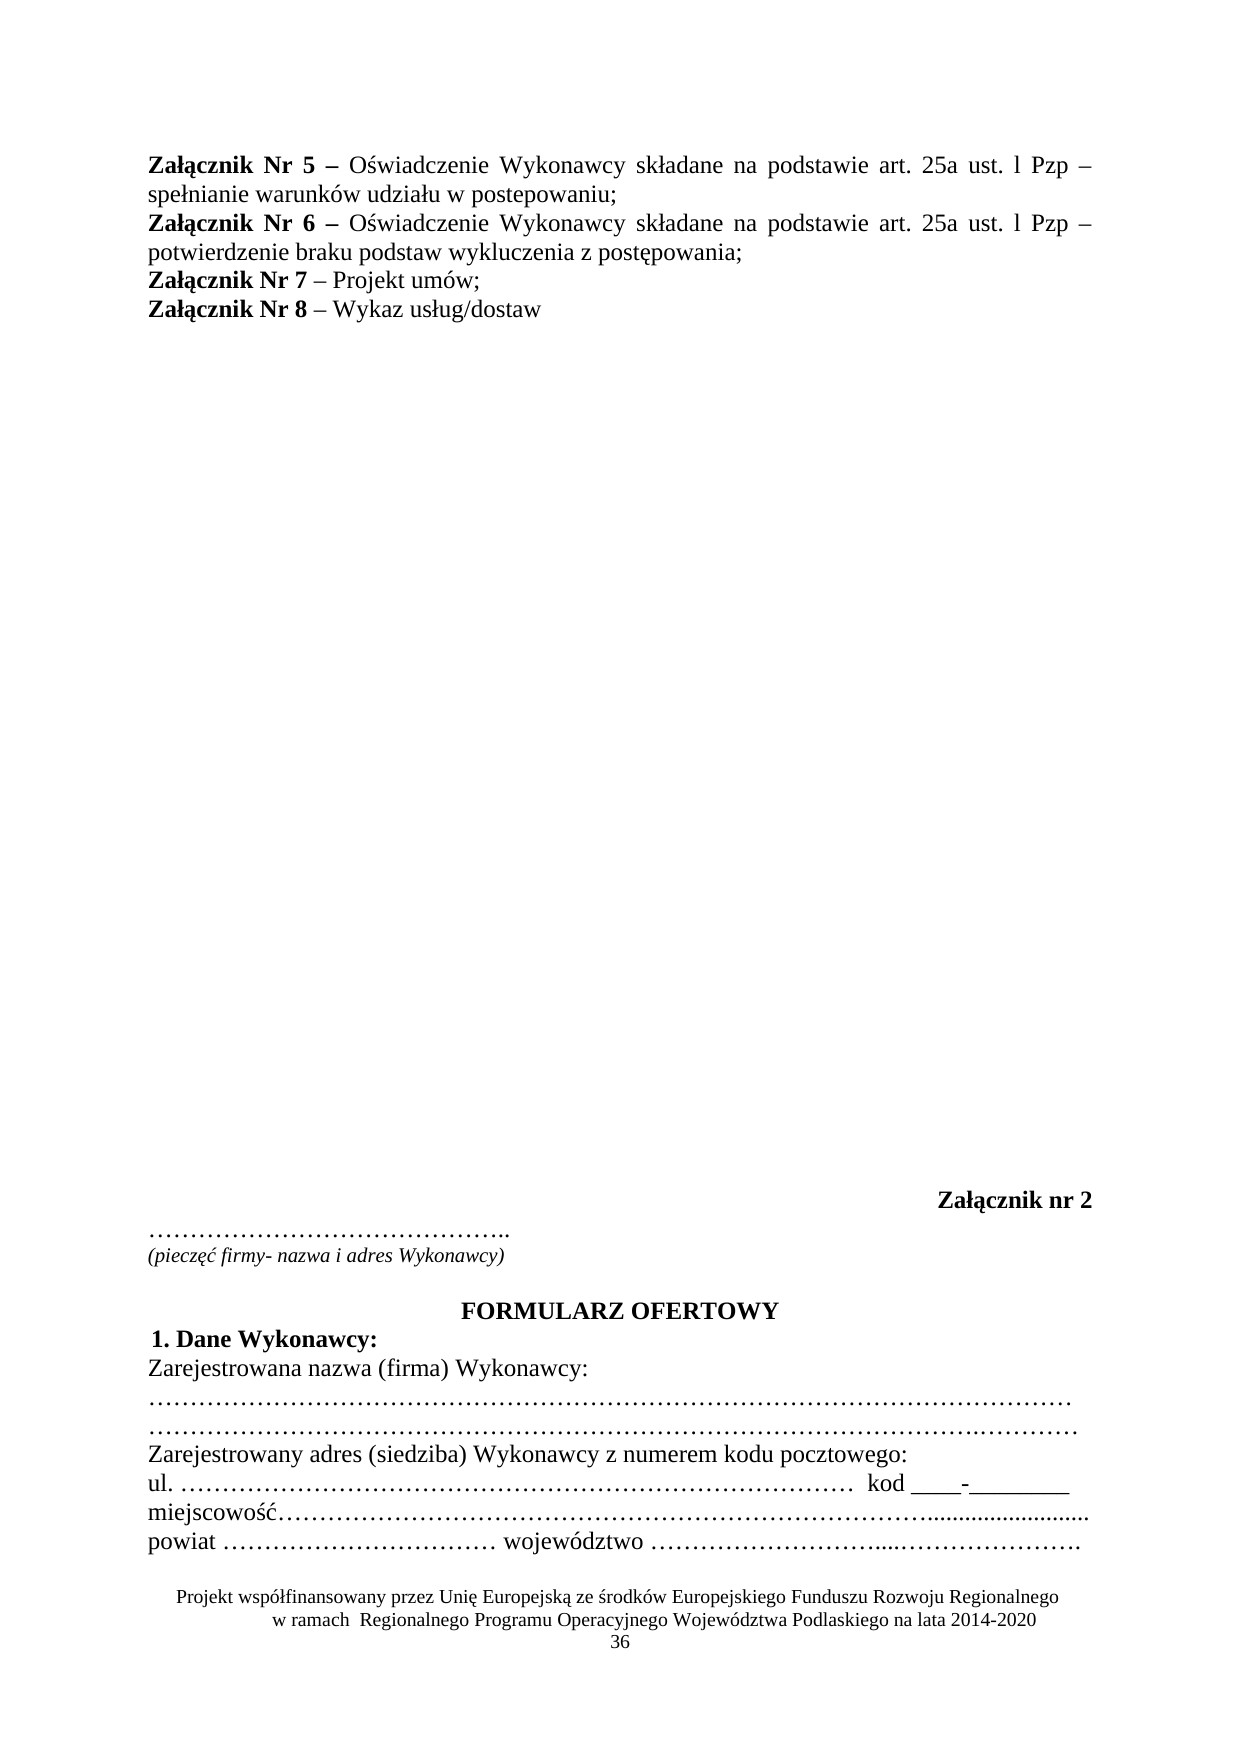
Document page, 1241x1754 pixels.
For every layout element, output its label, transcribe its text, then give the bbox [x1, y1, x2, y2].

text Załącznik Nr 7 – Projekt umów; [148, 265, 1092, 294]
text Załącznik Nr 6 – Oświadczenie Wykonawcy składane na podstawie art. 25a ust. l Pzp – potwierdzenie braku podstaw wykluczenia z postępowania; [148, 208, 1092, 265]
text ul. ……………………………………………………………………… kod ____-________ miejscowość…………………………………………………………………….......................... [148, 1468, 1092, 1526]
text powiat …………………………… województwo ………………………....…………………. [148, 1526, 1092, 1554]
text Załącznik Nr 5 – Oświadczenie Wykonawcy składane na podstawie art. 25a ust. l Pzp – spełnianie warunków udziału w postepowaniu; [148, 150, 1092, 208]
text (pieczęć firmy- nazwa i adres Wykonawcy) [148, 1243, 1092, 1267]
text 1. Dane Wykonawcy: [151, 1324, 1092, 1353]
text …………………………………….. [148, 1214, 1092, 1243]
text Załącznik nr 2 [148, 1185, 1092, 1214]
text FORMULARZ OFERTOWY [148, 1296, 1092, 1324]
text Zarejestrowany adres (siedziba) Wykonawcy z numerem kodu pocztowego: [148, 1439, 1092, 1468]
text Zarejestrowana nazwa (firma) Wykonawcy: ………………………………………………………………………………………………………………………………………………………………………………………….………… [148, 1353, 1092, 1439]
text Załącznik Nr 8 – Wykaz usług/dostaw [148, 294, 1092, 323]
